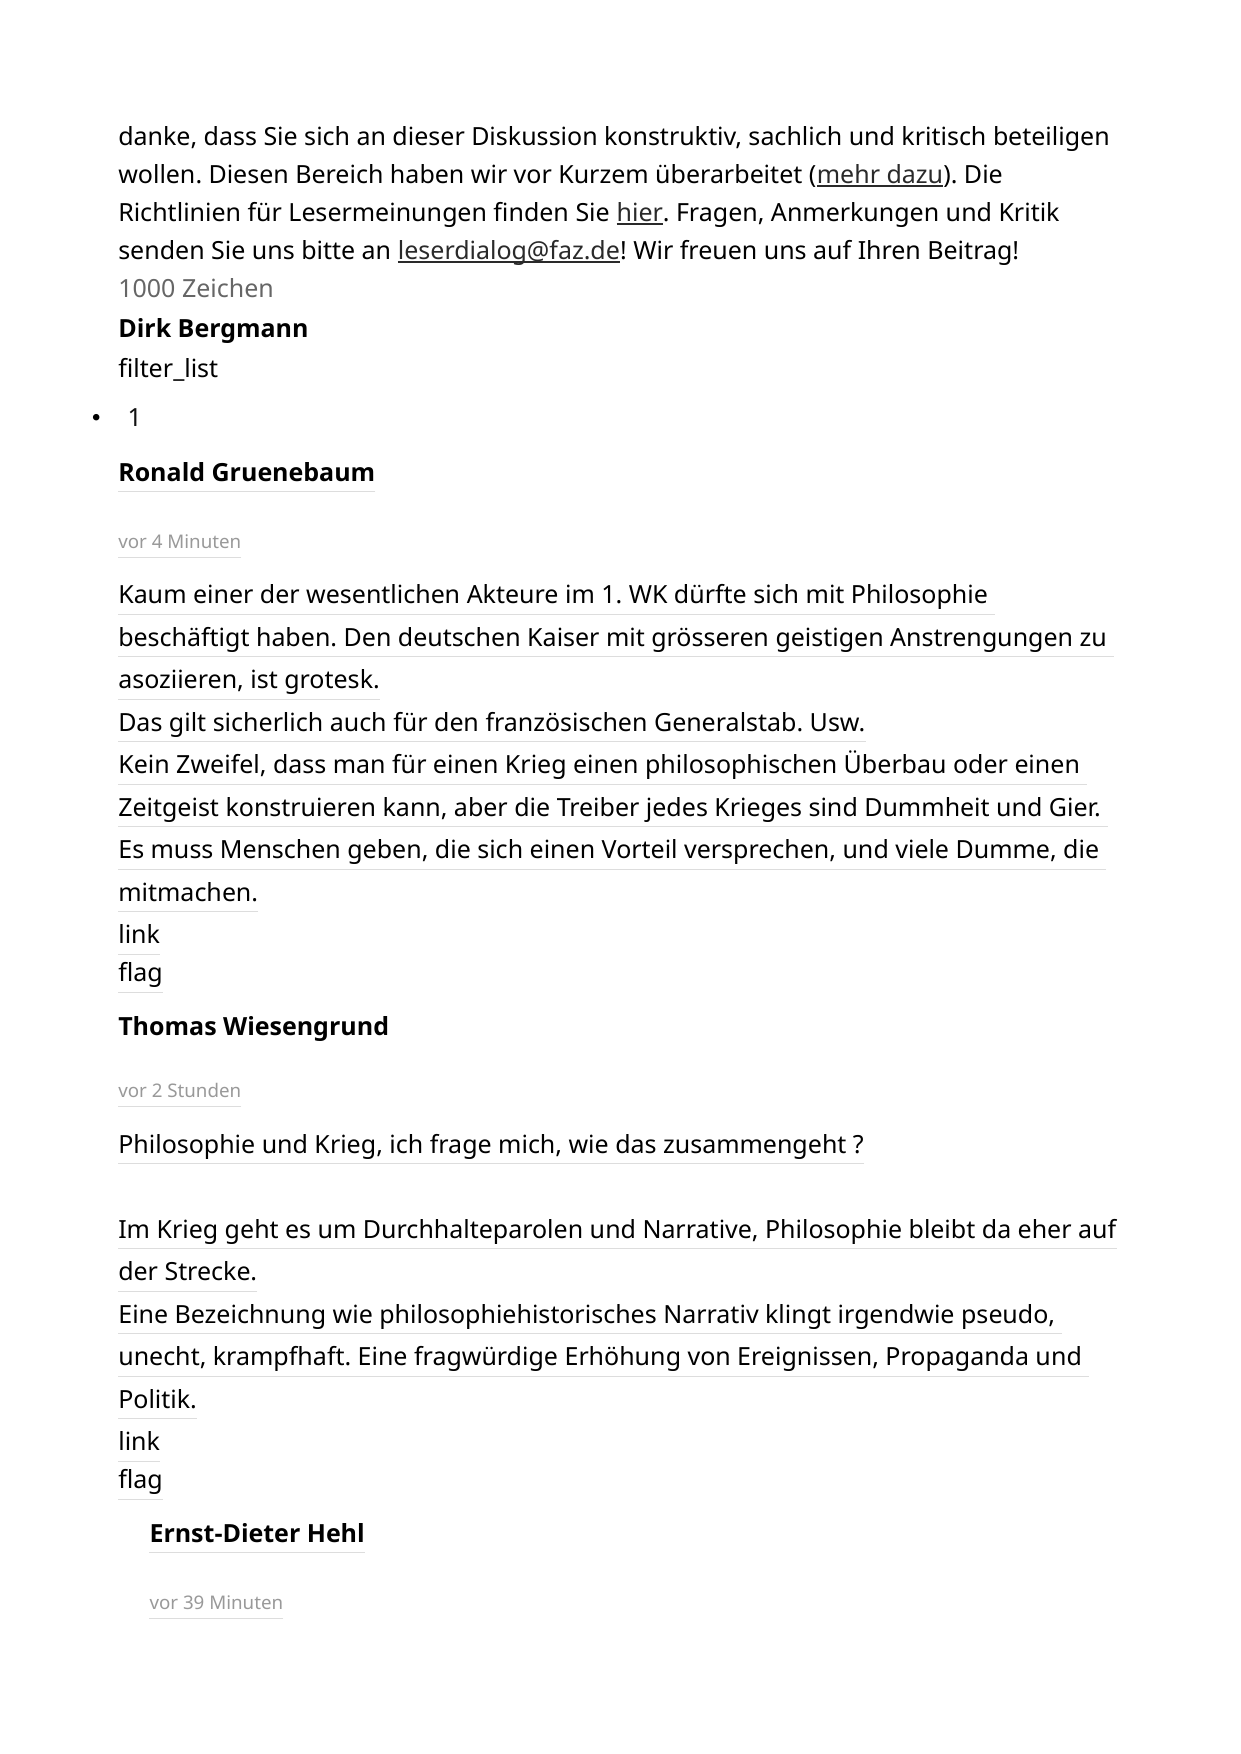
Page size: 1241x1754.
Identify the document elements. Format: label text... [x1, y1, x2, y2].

text Ronald Gruenebaum [118, 454, 1122, 492]
text vor 2 Stunden [118, 1078, 1117, 1107]
text link [118, 1424, 1122, 1462]
text link [118, 917, 1122, 955]
text filter_list [118, 351, 1122, 385]
text Ernst-Dieter Hehl [149, 1516, 1122, 1553]
text Kaum einer der wesentlichen Akteure im 1. WK dürfte sich mit Philosophie beschäftigt haben. Den deutschen Kaiser mit grösseren geistigen Anstrengungen zu asoziieren, ist grotesk. Das gilt sicherlich auch für den französischen Generalstab. Usw. Kein Zweifel, dass man für einen Krieg einen philosophischen Überbau oder einen Zeitgeist konstruieren kann, aber die Treiber jedes Krieges sind Dummheit und Gier. Es muss Menschen geben, die sich einen Vorteil versprechen, und viele Dumme, die mitmachen. [118, 577, 1122, 912]
text flag [118, 1462, 1122, 1500]
list 1 [121, 400, 1122, 434]
text vor 4 Minuten [118, 528, 1117, 558]
text Dirk Bergmann [118, 311, 1122, 345]
text 1000 Zeichen [118, 271, 1122, 305]
text Thomas Wiesengrund [118, 1008, 1122, 1042]
text vor 39 Minuten [149, 1589, 1117, 1619]
text Philosophie und Krieg, ich frage mich, wie das zusammengeht ? Im Krieg geht es um Durchhalteparolen und Narrative, Philosophie bleibt da eher auf der Strecke. Eine Bezeichnung wie philosophiehistorisches Narrativ klingt irgendwie pseudo, unecht, krampfhaft. Eine fragwürdige Erhöhung von Ereignissen, Propaganda und Politik. [118, 1126, 1122, 1419]
text flag [118, 955, 1122, 993]
text danke, dass Sie sich an dieser Diskussion konstruktiv, sachlich und kritisch beteiligen wollen. Diesen Bereich haben wir vor Kurzem überarbeitet (mehr dazu). Die Richtlinien für Lesermeinungen finden Sie hier. Fragen, Anmerkungen und Kritik senden Sie uns bitte an leserdialog@faz.de! Wir freuen uns auf Ihren Beitrag! [118, 118, 1122, 267]
